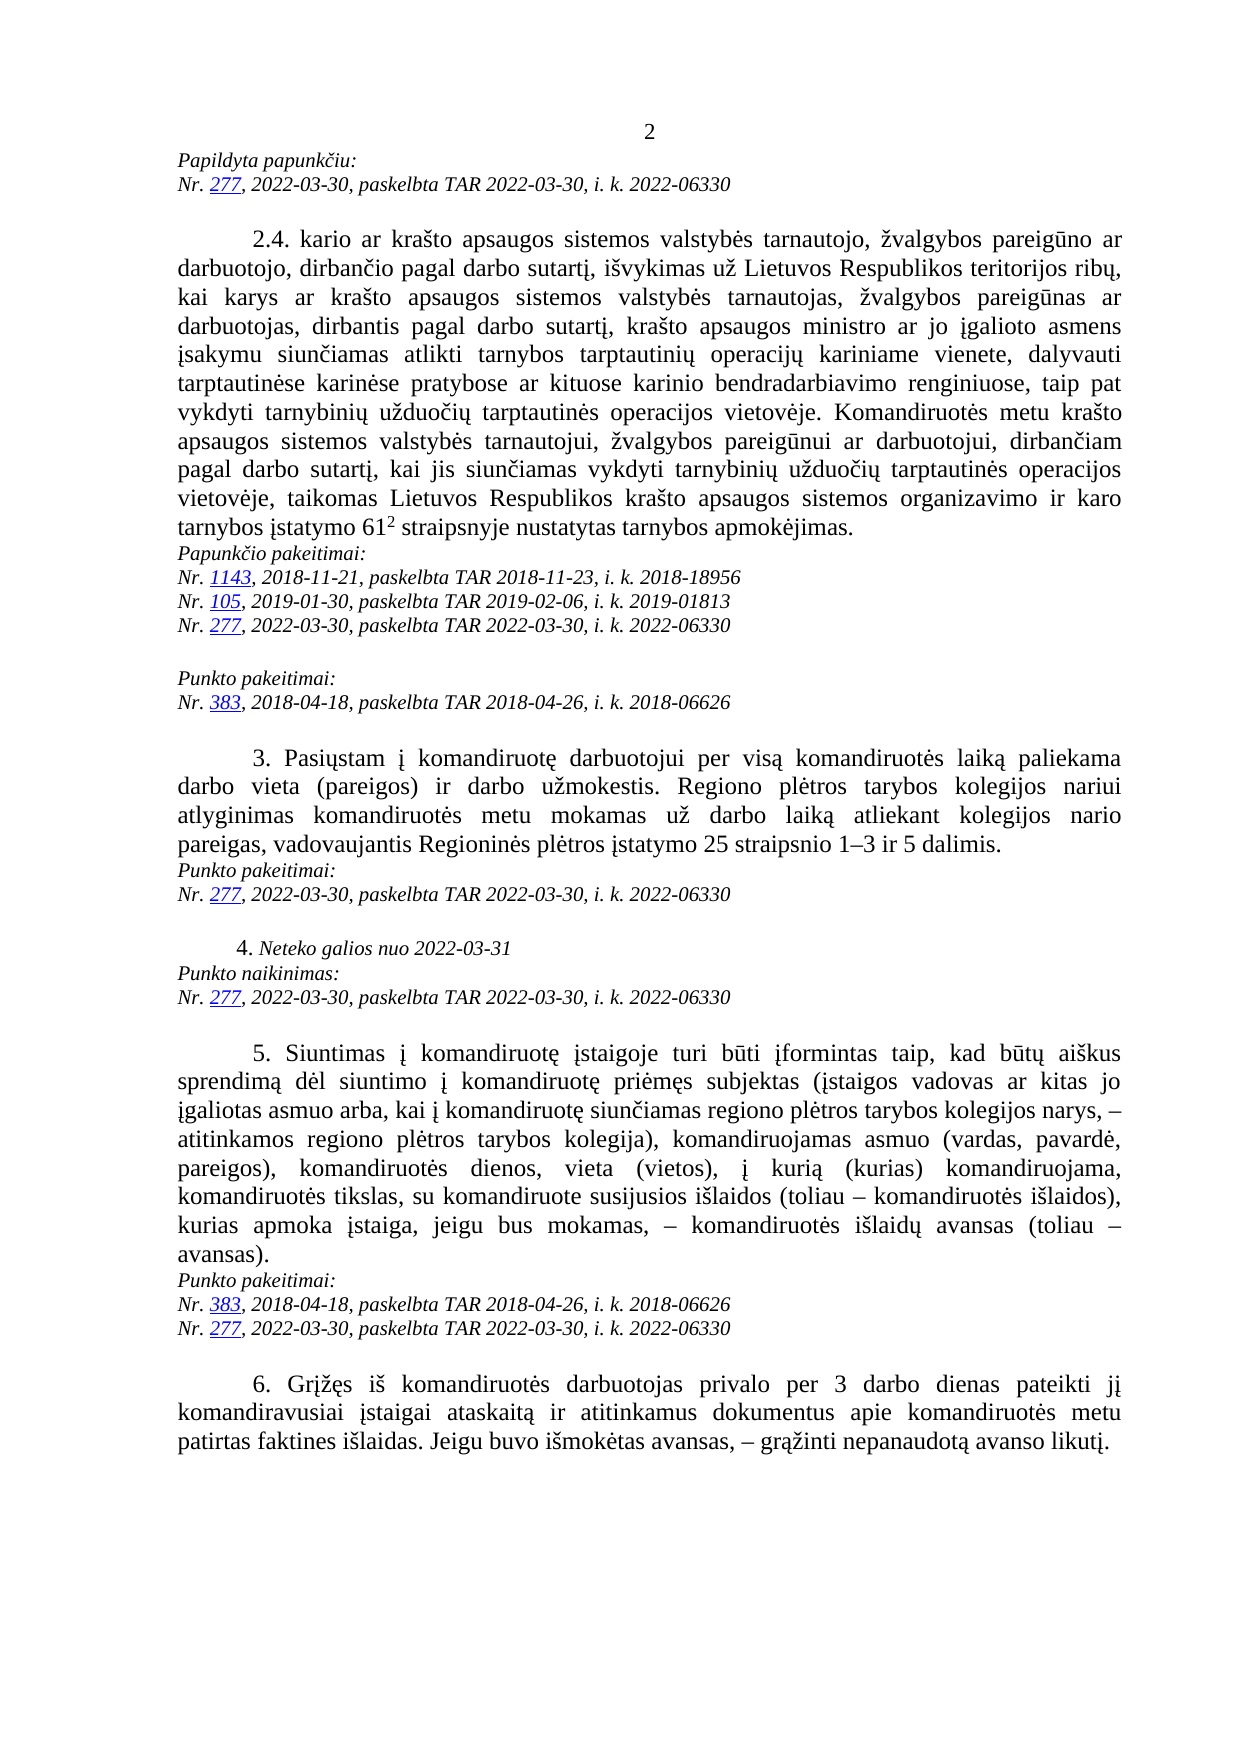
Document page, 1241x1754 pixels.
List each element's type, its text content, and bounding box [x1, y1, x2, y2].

text Papildyta papunkčiu: [177, 148, 1122, 172]
text Papunkčio pakeitimai: [177, 541, 1122, 565]
text Nr. 383, 2018-04-18, paskelbta TAR 2018-04-26, i. k. 2018-06626 [177, 690, 1122, 714]
text Nr. 277, 2022-03-30, paskelbta TAR 2022-03-30, i. k. 2022-06330 [177, 1316, 1122, 1340]
text Nr. 277, 2022-03-30, paskelbta TAR 2022-03-30, i. k. 2022-06330 [177, 613, 1122, 637]
text Nr. 277, 2022-03-30, paskelbta TAR 2022-03-30, i. k. 2022-06330 [177, 985, 1122, 1009]
text 2.4. kario ar krašto apsaugos sistemos valstybės tarnautojo, žvalgybos pareigūno ar darbuotojo, dirbančio pagal darbo sutartį, išvykimas už Lietuvos Respublikos teritorijos ribų, kai karys ar krašto apsaugos sistemos valstybės tarnautojas, žvalgybos pareigūnas ar darbuotojas, dirbantis pagal darbo sutartį, krašto apsaugos ministro ar jo įgalioto asmens įsakymu siunčiamas atlikti tarnybos tarptautinių operacijų kariniame vienete, dalyvauti tarptautinėse karinėse pratybose ar kituose karinio bendradarbiavimo renginiuose, taip pat vykdyti tarnybinių užduočių tarptautinės operacijos vietovėje. Komandiruotės metu krašto apsaugos sistemos valstybės tarnautojui, žvalgybos pareigūnui ar darbuotojui, dirbančiam pagal darbo sutartį, kai jis siunčiamas vykdyti tarnybinių užduočių tarptautinės operacijos vietovėje, taikomas Lietuvos Respublikos krašto apsaugos sistemos organizavimo ir karo tarnybos įstatymo 612 straipsnyje nustatytas tarnybos apmokėjimas. [177, 224, 1122, 541]
text Punkto pakeitimai: [177, 1268, 1122, 1292]
text Nr. 105, 2019-01-30, paskelbta TAR 2019-02-06, i. k. 2019-01813 [177, 589, 1122, 613]
text Punkto pakeitimai: [177, 666, 1122, 690]
text Nr. 383, 2018-04-18, paskelbta TAR 2018-04-26, i. k. 2018-06626 [177, 1292, 1122, 1316]
text Nr. 1143, 2018-11-21, paskelbta TAR 2018-11-23, i. k. 2018-18956 [177, 565, 1122, 589]
text 6. Grįžęs iš komandiruotės darbuotojas privalo per 3 darbo dienas pateikti jį komandiravusiai įstaigai ataskaitą ir atitinkamus dokumentus apie komandiruotės metu patirtas faktines išlaidas. Jeigu buvo išmokėtas avansas, – grąžinti nepanaudotą avanso likutį. [177, 1369, 1122, 1455]
text 5. Siuntimas į komandiruotę įstaigoje turi būti įformintas taip, kad būtų aiškus sprendimą dėl siuntimo į komandiruotę priėmęs subjektas (įstaigos vadovas ar kitas jo įgaliotas asmuo arba, kai į komandiruotę siunčiamas regiono plėtros tarybos kolegijos narys, – atitinkamos regiono plėtros tarybos kolegija), komandiruojamas asmuo (vardas, pavardė, pareigos), komandiruotės dienos, vieta (vietos), į kurią (kurias) komandiruojama, komandiruotės tikslas, su komandiruote susijusios išlaidos (toliau – komandiruotės išlaidos), kurias apmoka įstaiga, jeigu bus mokamas, – komandiruotės išlaidų avansas (toliau – avansas). [177, 1038, 1122, 1268]
text 3. Pasiųstam į komandiruotę darbuotojui per visą komandiruotės laiką paliekama darbo vieta (pareigos) ir darbo užmokestis. Regiono plėtros tarybos kolegijos nariui atlyginimas komandiruotės metu mokamas už darbo laiką atliekant kolegijos nario pareigas, vadovaujantis Regioninės plėtros įstatymo 25 straipsnio 1–3 ir 5 dalimis. [177, 743, 1122, 858]
text 4. Neteko galios nuo 2022-03-31 [177, 934, 1122, 961]
text Punkto pakeitimai: [177, 858, 1122, 882]
text Punkto naikinimas: [177, 961, 1122, 985]
text Nr. 277, 2022-03-30, paskelbta TAR 2022-03-30, i. k. 2022-06330 [177, 172, 1122, 196]
text Nr. 277, 2022-03-30, paskelbta TAR 2022-03-30, i. k. 2022-06330 [177, 882, 1122, 906]
